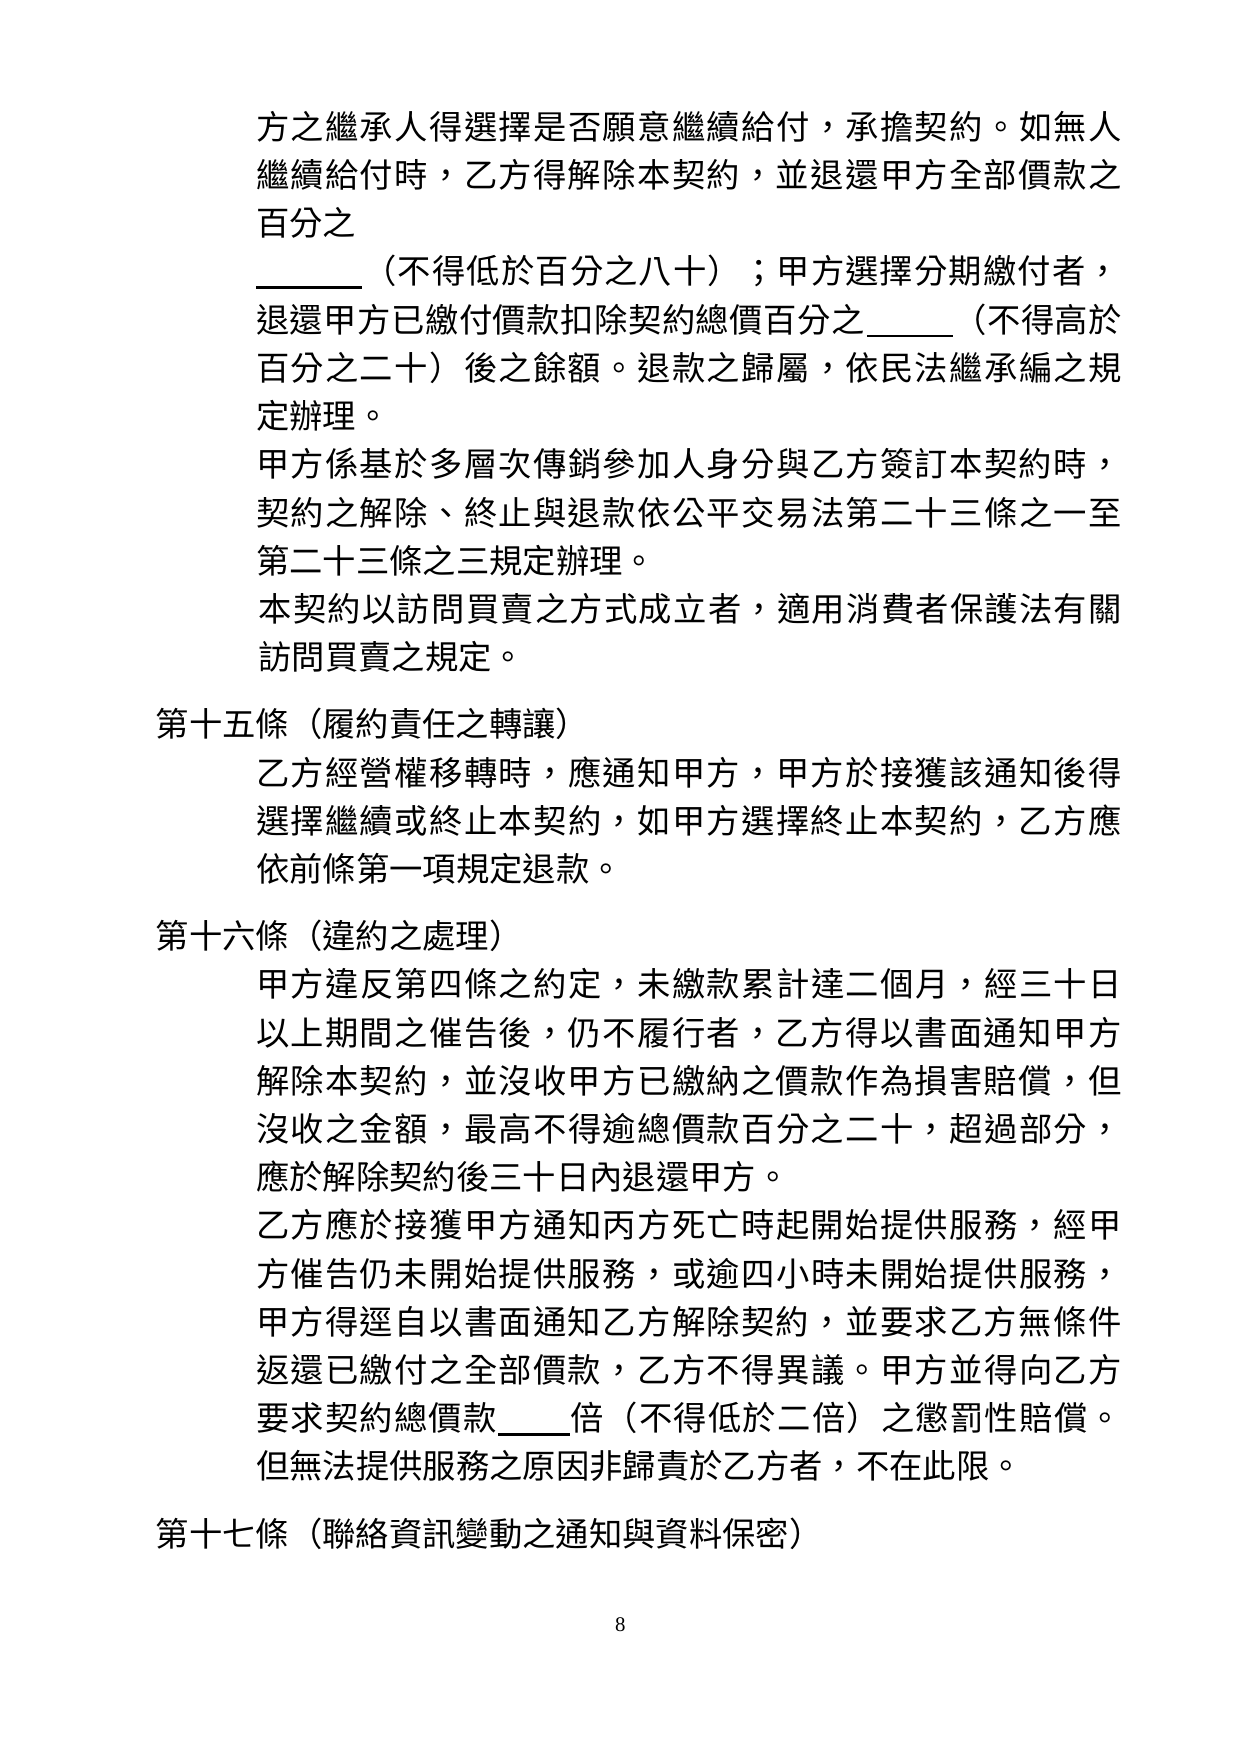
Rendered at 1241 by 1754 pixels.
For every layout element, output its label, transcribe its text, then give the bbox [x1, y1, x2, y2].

text 第十六條（違約之處理） [156, 910, 1122, 958]
text 方之繼承人得選擇是否願意繼續給付，承擔契約。如無人繼續給付時，乙方得解除本契約，並退還甲方全部價款之百分之 [256, 100, 1122, 245]
text 乙方應於接獲甲方通知丙方死亡時起開始提供服務，經甲方催告仍未開始提供服務，或逾四小時未開始提供服務，甲方得逕自以書面通知乙方解除契約，並要求乙方無條件返還已繳付之全部價款，乙方不得異議。甲方並得向乙方要求契約總價款 倍（不得低於二倍）之懲罰性賠償。但無法提供服務之原因非歸責於乙方者，不在此限。 [256, 1199, 1122, 1488]
text 本契約以訪問買賣之方式成立者，適用消費者保護法有關訪問買賣之規定。 [258, 583, 1122, 679]
text 甲方違反第四條之約定，未繳款累計達二個月，經三十日以上期間之催告後，仍不履行者，乙方得以書面通知甲方解除本契約，並沒收甲方已繳納之價款作為損害賠償，但沒收之金額，最高不得逾總價款百分之二十，超過部分，應於解除契約後三十日內退還甲方。 [256, 958, 1122, 1199]
text （不得低於百分之八十）；甲方選擇分期繳付者，退還甲方已繳付價款扣除契約總價百分之 （不得高於百分之二十）後之餘額。退款之歸屬，依民法繼承編之規定辦理。 [256, 245, 1122, 438]
text 第十五條（履約責任之轉讓） [156, 698, 1122, 746]
text 乙方經營權移轉時，應通知甲方，甲方於接獲該通知後得選擇繼續或終止本契約，如甲方選擇終止本契約，乙方應依前條第一項規定退款。 [256, 746, 1122, 891]
text 第十七條（聯絡資訊變動之通知與資料保密） [156, 1507, 1122, 1556]
text 甲方係基於多層次傳銷參加人身分與乙方簽訂本契約時，契約之解除、終止與退款依公平交易法第二十三條之一至第二十三條之三規定辦理。 [256, 438, 1122, 583]
